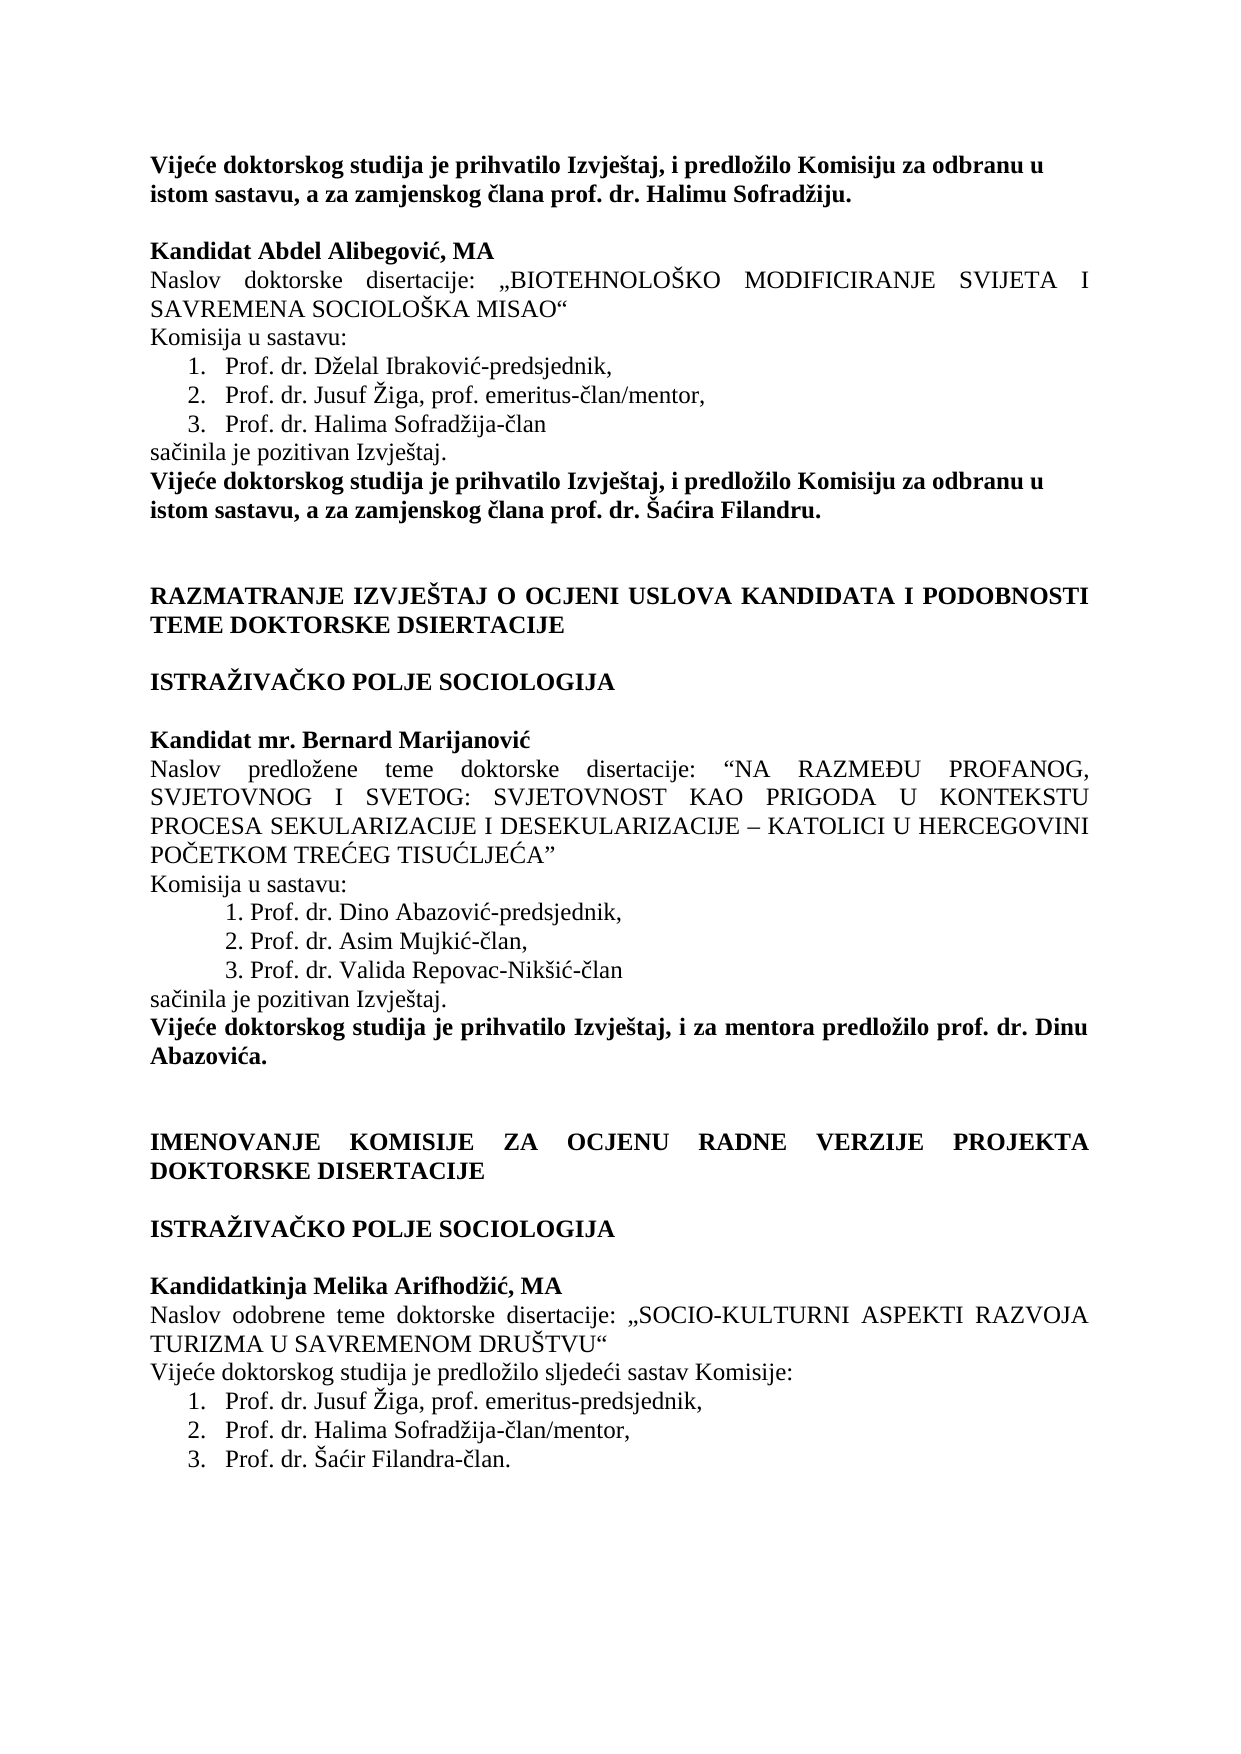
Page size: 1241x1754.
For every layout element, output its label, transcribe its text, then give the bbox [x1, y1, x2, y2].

list Prof. dr. Šaćir Filandra-član. [187, 1444, 1090, 1472]
text RAZMATRANJE IZVJEŠTAJ O OCJENI USLOVA KANDIDATA I PODOBNOSTI TEME DOKTORSKE DSIERTACIJE [150, 581, 1090, 639]
text sačinila je pozitivan Izvještaj. [150, 984, 1090, 1012]
list Prof. dr. Halima Sofradžija-član/mentor, [187, 1415, 1090, 1444]
text Kandidat mr. Bernard Marijanović [150, 725, 1090, 754]
list Prof. dr. Jusuf Žiga, prof. emeritus-član/mentor, [187, 380, 1090, 409]
list Prof. dr. Dželal Ibraković-predsjednik, [187, 351, 1090, 380]
list Prof. dr. Halima Sofradžija-član [187, 409, 1090, 437]
text Vijeće doktorskog studija je predložilo sljedeći sastav Komisije: [150, 1357, 1090, 1386]
text Naslov doktorske disertacije: „BIOTEHNOLOŠKO MODIFICIRANJE SVIJETA I SAVREMENA SOCIOLOŠKA MISAO“ [150, 265, 1090, 322]
text ISTRAŽIVAČKO POLJE SOCIOLOGIJA [150, 667, 1090, 696]
text Vijeće doktorskog studija je prihvatilo Izvještaj, i za mentora predložilo prof. dr. Dinu Abazovića. [150, 1012, 1090, 1070]
text sačinila je pozitivan Izvještaj. [150, 437, 1090, 466]
text Naslov odobrene teme doktorske disertacije: „SOCIO-KULTURNI ASPEKTI RAZVOJA TURIZMA U SAVREMENOM DRUŠTVU“ [150, 1300, 1090, 1357]
text 1. Prof. dr. Dino Abazović-predsjednik, [150, 897, 1090, 926]
text Komisija u sastavu: [150, 869, 1090, 897]
text Komisija u sastavu: [150, 322, 1090, 351]
text IMENOVANJE KOMISIJE ZA OCJENU RADNE VERZIJE PROJEKTA DOKTORSKE DISERTACIJE [150, 1127, 1090, 1185]
text 2. Prof. dr. Asim Mujkić-član, [150, 926, 1090, 955]
text 3. Prof. dr. Valida Repovac-Nikšić-član [150, 955, 1090, 984]
text Vijeće doktorskog studija je prihvatilo Izvještaj, i predložilo Komisiju za odbranu u istom sastavu, a za zamjenskog člana prof. dr. Halimu Sofradžiju. [150, 150, 1090, 207]
text Kandidatkinja Melika Arifhodžić, MA [150, 1271, 1090, 1300]
list Prof. dr. Jusuf Žiga, prof. emeritus-predsjednik, [187, 1386, 1090, 1415]
text Kandidat Abdel Alibegović, MA [150, 236, 1090, 265]
text Vijeće doktorskog studija je prihvatilo Izvještaj, i predložilo Komisiju za odbranu u istom sastavu, a za zamjenskog člana prof. dr. Šaćira Filandru. [150, 466, 1090, 524]
text ISTRAŽIVAČKO POLJE SOCIOLOGIJA [150, 1214, 1090, 1242]
text Naslov predložene teme doktorske disertacije: “NA RAZMEĐU PROFANOG, SVJETOVNOG I SVETOG: SVJETOVNOST KAO PRIGODA U KONTEKSTU PROCESA SEKULARIZACIJE I DESEKULARIZACIJE – KATOLICI U HERCEGOVINI POČETKOM TREĆEG TISUĆLJEĆA” [150, 754, 1090, 869]
